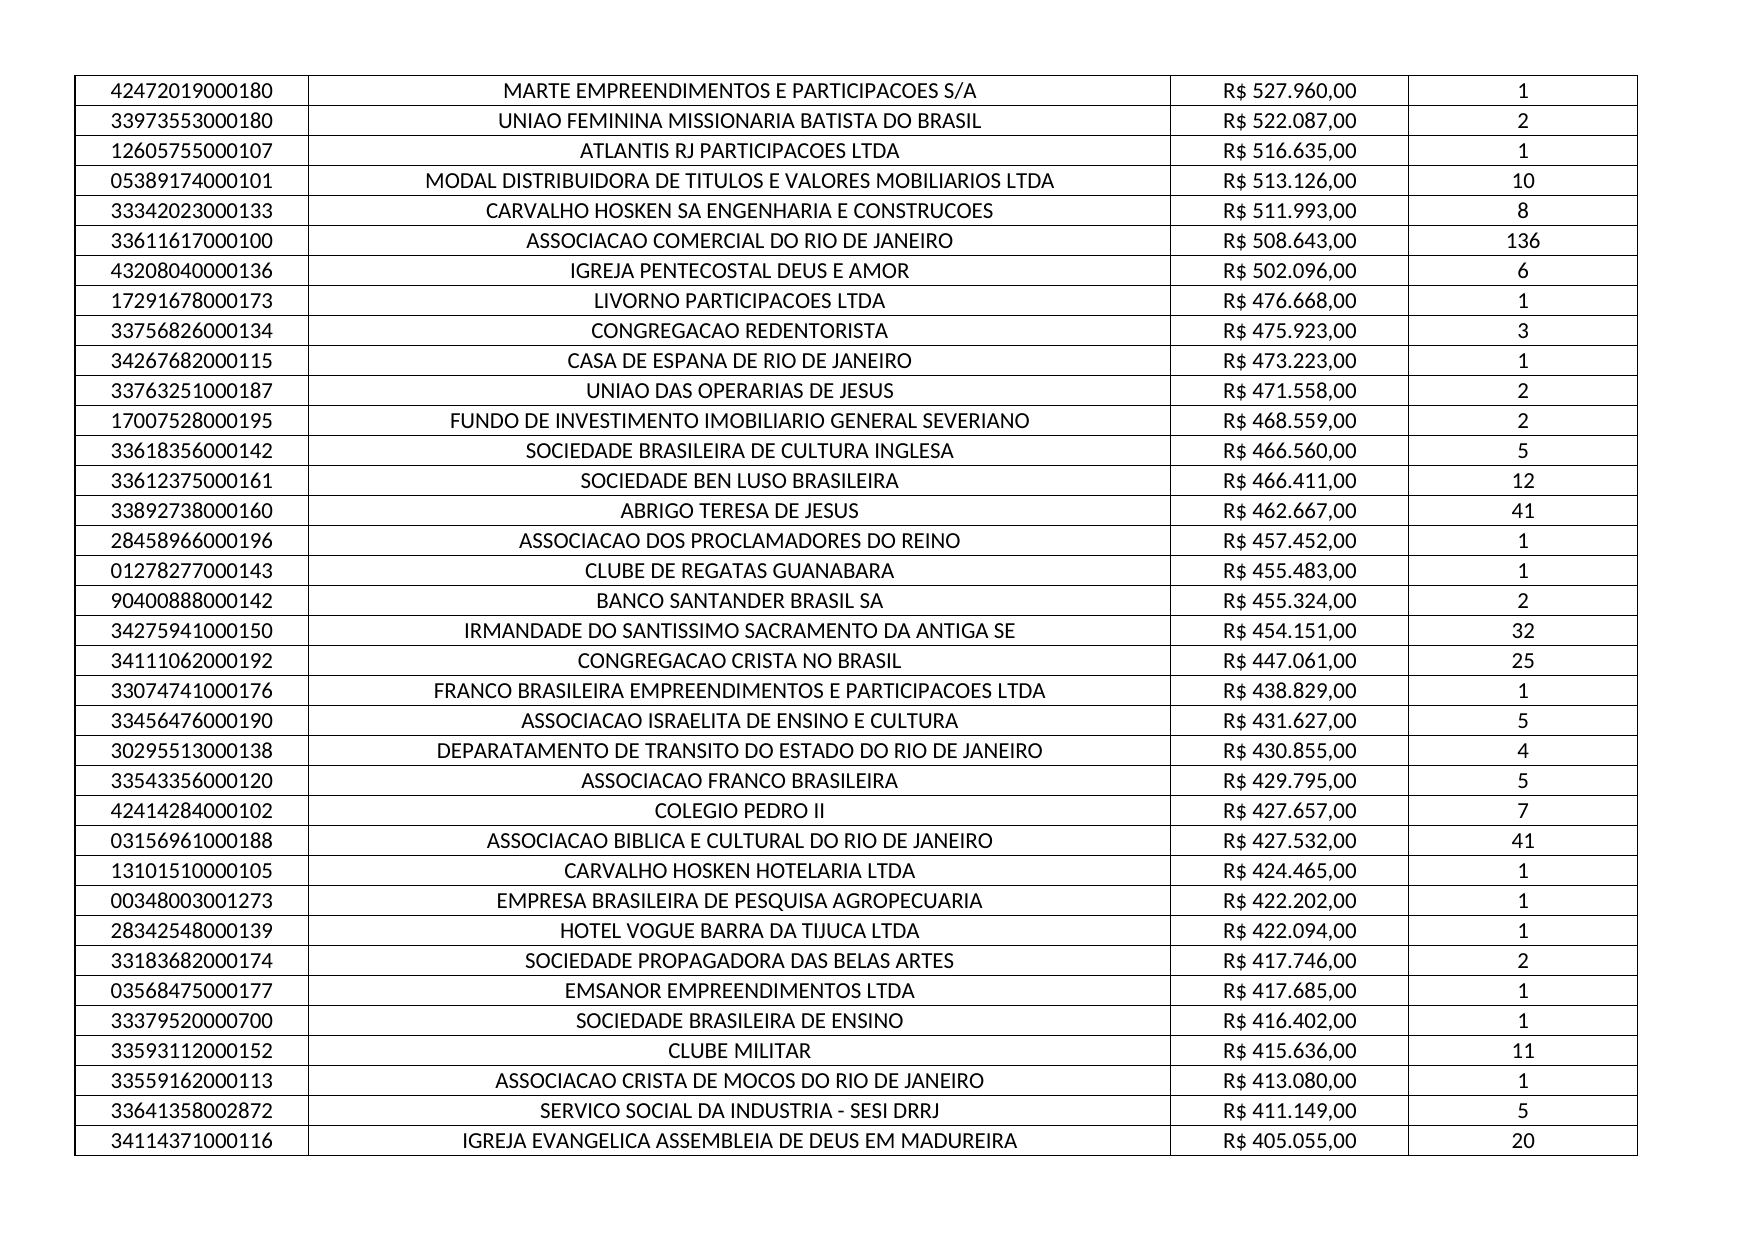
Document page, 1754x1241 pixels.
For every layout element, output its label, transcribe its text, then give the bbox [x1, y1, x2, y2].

table_cell ASSOCIACAO COMERCIAL DO RIO DE JANEIRO [309, 226, 1170, 255]
table_cell R$ 427.532,00 [1171, 826, 1408, 855]
table_cell 33379520000700 [76, 1006, 308, 1035]
table_cell 33559162000113 [76, 1066, 308, 1095]
table_cell 33611617000100 [76, 226, 308, 255]
table_cell R$ 455.483,00 [1171, 556, 1408, 585]
table_cell 7 [1409, 796, 1637, 825]
table_cell 8 [1409, 196, 1637, 225]
table_cell R$ 417.746,00 [1171, 946, 1408, 975]
table_cell R$ 475.923,00 [1171, 316, 1408, 345]
table_cell 33342023000133 [76, 196, 308, 225]
table_cell R$ 508.643,00 [1171, 226, 1408, 255]
table_cell R$ 527.960,00 [1171, 76, 1408, 105]
table_cell UNIAO DAS OPERARIAS DE JESUS [309, 376, 1170, 405]
table_cell ABRIGO TERESA DE JESUS [309, 496, 1170, 525]
table_cell 28458966000196 [76, 526, 308, 555]
table_cell 03568475000177 [76, 976, 308, 1005]
table_cell 05389174000101 [76, 166, 308, 195]
table_cell 11 [1409, 1036, 1637, 1065]
table_cell R$ 427.657,00 [1171, 796, 1408, 825]
table_cell ATLANTIS RJ PARTICIPACOES LTDA [309, 136, 1170, 165]
table_cell IGREJA PENTECOSTAL DEUS E AMOR [309, 256, 1170, 285]
table_cell R$ 516.635,00 [1171, 136, 1408, 165]
table_cell EMSANOR EMPREENDIMENTOS LTDA [309, 976, 1170, 1005]
table_cell ASSOCIACAO FRANCO BRASILEIRA [309, 766, 1170, 795]
table_cell 2 [1409, 376, 1637, 405]
table_cell 33641358002872 [76, 1096, 308, 1125]
table_cell CONGREGACAO CRISTA NO BRASIL [309, 646, 1170, 675]
table_cell 5 [1409, 1096, 1637, 1125]
table_cell 33543356000120 [76, 766, 308, 795]
table_cell 34111062000192 [76, 646, 308, 675]
table_cell CONGREGACAO REDENTORISTA [309, 316, 1170, 345]
table_cell 33074741000176 [76, 676, 308, 705]
table_cell SOCIEDADE BRASILEIRA DE ENSINO [309, 1006, 1170, 1035]
table_cell R$ 447.061,00 [1171, 646, 1408, 675]
table_cell 1 [1409, 556, 1637, 585]
table_cell BANCO SANTANDER BRASIL SA [309, 586, 1170, 615]
table_cell CLUBE DE REGATAS GUANABARA [309, 556, 1170, 585]
table_cell R$ 454.151,00 [1171, 616, 1408, 645]
table_cell CASA DE ESPANA DE RIO DE JANEIRO [309, 346, 1170, 375]
table_cell HOTEL VOGUE BARRA DA TIJUCA LTDA [309, 916, 1170, 945]
table_cell 33756826000134 [76, 316, 308, 345]
table_cell R$ 513.126,00 [1171, 166, 1408, 195]
table_cell 12605755000107 [76, 136, 308, 165]
table_cell 33892738000160 [76, 496, 308, 525]
table_cell 33763251000187 [76, 376, 308, 405]
table_cell 33618356000142 [76, 436, 308, 465]
table_cell 6 [1409, 256, 1637, 285]
table_cell 42472019000180 [76, 76, 308, 105]
table_cell CARVALHO HOSKEN SA ENGENHARIA E CONSTRUCOES [309, 196, 1170, 225]
table_cell 12 [1409, 466, 1637, 495]
table_cell R$ 416.402,00 [1171, 1006, 1408, 1035]
table_cell R$ 466.560,00 [1171, 436, 1408, 465]
table_cell R$ 455.324,00 [1171, 586, 1408, 615]
table_cell 2 [1409, 106, 1637, 135]
table_cell 43208040000136 [76, 256, 308, 285]
table_cell 41 [1409, 826, 1637, 855]
table_cell R$ 430.855,00 [1171, 736, 1408, 765]
table_cell 34114371000116 [76, 1126, 308, 1155]
table_cell 1 [1409, 136, 1637, 165]
table_cell EMPRESA BRASILEIRA DE PESQUISA AGROPECUARIA [309, 886, 1170, 915]
table_cell R$ 476.668,00 [1171, 286, 1408, 315]
table_cell 2 [1409, 586, 1637, 615]
table_cell IGREJA EVANGELICA ASSEMBLEIA DE DEUS EM MADUREIRA [309, 1126, 1170, 1155]
table_cell 5 [1409, 706, 1637, 735]
table_cell 42414284000102 [76, 796, 308, 825]
table_cell 1 [1409, 76, 1637, 105]
table_cell 3 [1409, 316, 1637, 345]
table_cell R$ 468.559,00 [1171, 406, 1408, 435]
table_cell IRMANDADE DO SANTISSIMO SACRAMENTO DA ANTIGA SE [309, 616, 1170, 645]
table_cell DEPARATAMENTO DE TRANSITO DO ESTADO DO RIO DE JANEIRO [309, 736, 1170, 765]
table_cell R$ 411.149,00 [1171, 1096, 1408, 1125]
table_cell 1 [1409, 976, 1637, 1005]
table_cell SOCIEDADE PROPAGADORA DAS BELAS ARTES [309, 946, 1170, 975]
table_cell 10 [1409, 166, 1637, 195]
table_cell COLEGIO PEDRO II [309, 796, 1170, 825]
table_cell CARVALHO HOSKEN HOTELARIA LTDA [309, 856, 1170, 885]
table_cell SERVICO SOCIAL DA INDUSTRIA - SESI DRRJ [309, 1096, 1170, 1125]
table_cell 30295513000138 [76, 736, 308, 765]
table_cell R$ 415.636,00 [1171, 1036, 1408, 1065]
table_cell 1 [1409, 286, 1637, 315]
table_cell SOCIEDADE BRASILEIRA DE CULTURA INGLESA [309, 436, 1170, 465]
table_cell 1 [1409, 676, 1637, 705]
table_cell 2 [1409, 406, 1637, 435]
table_cell 33183682000174 [76, 946, 308, 975]
table_cell SOCIEDADE BEN LUSO BRASILEIRA [309, 466, 1170, 495]
table_cell R$ 431.627,00 [1171, 706, 1408, 735]
table_cell 34267682000115 [76, 346, 308, 375]
table_cell R$ 424.465,00 [1171, 856, 1408, 885]
table_cell 41 [1409, 496, 1637, 525]
table_cell R$ 511.993,00 [1171, 196, 1408, 225]
table_cell R$ 457.452,00 [1171, 526, 1408, 555]
table_cell ASSOCIACAO DOS PROCLAMADORES DO REINO [309, 526, 1170, 555]
table_cell R$ 417.685,00 [1171, 976, 1408, 1005]
table_cell R$ 473.223,00 [1171, 346, 1408, 375]
table_cell R$ 471.558,00 [1171, 376, 1408, 405]
table_cell CLUBE MILITAR [309, 1036, 1170, 1065]
table_cell 1 [1409, 916, 1637, 945]
table_cell 33973553000180 [76, 106, 308, 135]
table_cell R$ 522.087,00 [1171, 106, 1408, 135]
table_cell 33456476000190 [76, 706, 308, 735]
table_cell 5 [1409, 436, 1637, 465]
table_cell MARTE EMPREENDIMENTOS E PARTICIPACOES S/A [309, 76, 1170, 105]
table_cell R$ 422.094,00 [1171, 916, 1408, 945]
table_cell 90400888000142 [76, 586, 308, 615]
table_cell 33612375000161 [76, 466, 308, 495]
table_cell FRANCO BRASILEIRA EMPREENDIMENTOS E PARTICIPACOES LTDA [309, 676, 1170, 705]
table_cell 1 [1409, 1006, 1637, 1035]
table_cell 17007528000195 [76, 406, 308, 435]
table_cell 136 [1409, 226, 1637, 255]
table_cell 1 [1409, 1066, 1637, 1095]
table_cell MODAL DISTRIBUIDORA DE TITULOS E VALORES MOBILIARIOS LTDA [309, 166, 1170, 195]
table_cell 32 [1409, 616, 1637, 645]
table_cell 5 [1409, 766, 1637, 795]
table_cell R$ 429.795,00 [1171, 766, 1408, 795]
table_cell 17291678000173 [76, 286, 308, 315]
table_cell 20 [1409, 1126, 1637, 1155]
table_cell 33593112000152 [76, 1036, 308, 1065]
table_cell 2 [1409, 946, 1637, 975]
table_cell LIVORNO PARTICIPACOES LTDA [309, 286, 1170, 315]
table_cell R$ 422.202,00 [1171, 886, 1408, 915]
table_cell 1 [1409, 346, 1637, 375]
table_cell R$ 502.096,00 [1171, 256, 1408, 285]
table_cell FUNDO DE INVESTIMENTO IMOBILIARIO GENERAL SEVERIANO [309, 406, 1170, 435]
table_cell UNIAO FEMININA MISSIONARIA BATISTA DO BRASIL [309, 106, 1170, 135]
table_cell R$ 413.080,00 [1171, 1066, 1408, 1095]
table_cell 28342548000139 [76, 916, 308, 945]
table_cell 25 [1409, 646, 1637, 675]
table_cell 13101510000105 [76, 856, 308, 885]
table_cell ASSOCIACAO BIBLICA E CULTURAL DO RIO DE JANEIRO [309, 826, 1170, 855]
table_cell 4 [1409, 736, 1637, 765]
table_cell R$ 462.667,00 [1171, 496, 1408, 525]
table_cell 01278277000143 [76, 556, 308, 585]
table_cell R$ 405.055,00 [1171, 1126, 1408, 1155]
table_cell 34275941000150 [76, 616, 308, 645]
table_cell R$ 466.411,00 [1171, 466, 1408, 495]
table_cell R$ 438.829,00 [1171, 676, 1408, 705]
table_cell ASSOCIACAO ISRAELITA DE ENSINO E CULTURA [309, 706, 1170, 735]
table_cell ASSOCIACAO CRISTA DE MOCOS DO RIO DE JANEIRO [309, 1066, 1170, 1095]
table_cell 1 [1409, 526, 1637, 555]
table_cell 1 [1409, 856, 1637, 885]
table_cell 03156961000188 [76, 826, 308, 855]
table_cell 00348003001273 [76, 886, 308, 915]
table_cell 1 [1409, 886, 1637, 915]
